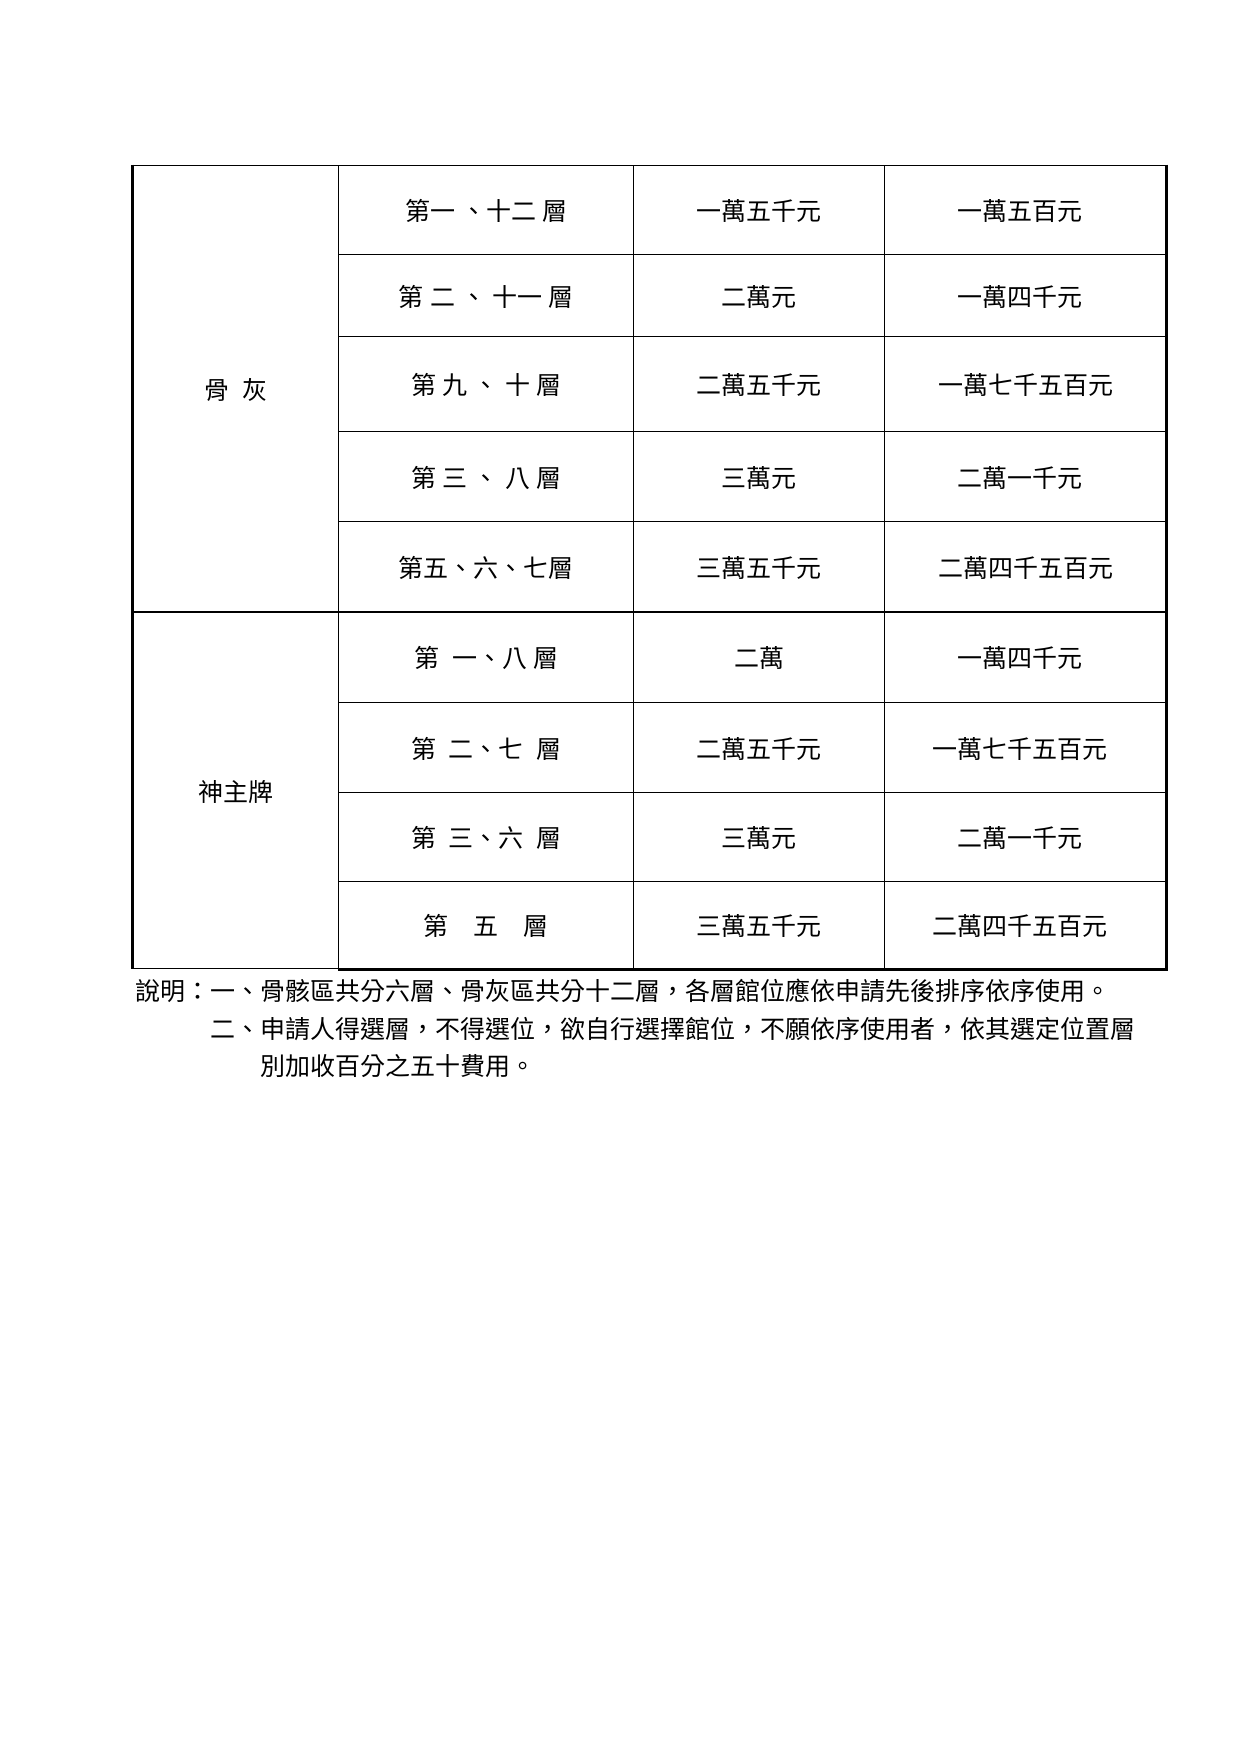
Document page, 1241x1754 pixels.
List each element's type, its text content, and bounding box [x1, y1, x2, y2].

table_cell 一萬五千元 [634, 166, 884, 254]
table_cell 二萬五千元 [634, 337, 884, 431]
table_cell 三萬五千元 [634, 882, 884, 968]
table_cell 二萬五千元 [634, 703, 884, 792]
table_cell 第一 、十二 層 [339, 166, 633, 254]
table_cell 一萬七千五百元 [885, 337, 1165, 431]
table_cell 第五、六、七層 [339, 522, 633, 611]
table_cell 二萬元 [634, 255, 884, 336]
table_cell 二萬一千元 [885, 793, 1165, 881]
table_cell 三萬五千元 [634, 522, 884, 611]
table_cell 骨 灰 [134, 166, 338, 611]
table_cell 第 五 層 [339, 882, 633, 968]
table_cell 第 九 、 十 層 [339, 337, 633, 431]
table_cell 三萬元 [634, 432, 884, 521]
table_cell 二萬四千五百元 [885, 882, 1165, 968]
table_cell 第 二 、 十一 層 [339, 255, 633, 336]
table_cell 第 二、七 層 [339, 703, 633, 792]
table_cell 二萬四千五百元 [885, 522, 1165, 611]
table_cell 第 一、八 層 [339, 613, 633, 702]
table_cell 第 三、六 層 [339, 793, 633, 881]
table_cell 一萬四千元 [885, 613, 1165, 702]
table_cell 一萬七千五百元 [885, 703, 1165, 792]
table_cell 說明：一、骨骸區共分六層、骨灰區共分十二層，各層館位應依申請先後排序依序使用。 二、申請人得選層，不得選位，欲自行選擇館位，不願依序使用者，依其選定位置層 別加收百分之五十費用。 [133, 969, 1158, 1137]
table_cell 第 三 、 八 層 [339, 432, 633, 521]
table_cell 神主牌 [134, 613, 338, 968]
table_cell 二萬 [634, 613, 884, 702]
table_cell 三萬元 [634, 793, 884, 881]
table_cell 二萬一千元 [885, 432, 1165, 521]
table_cell 一萬四千元 [885, 255, 1165, 336]
table_cell 一萬五百元 [885, 166, 1165, 254]
table_cell [1158, 971, 1167, 1137]
